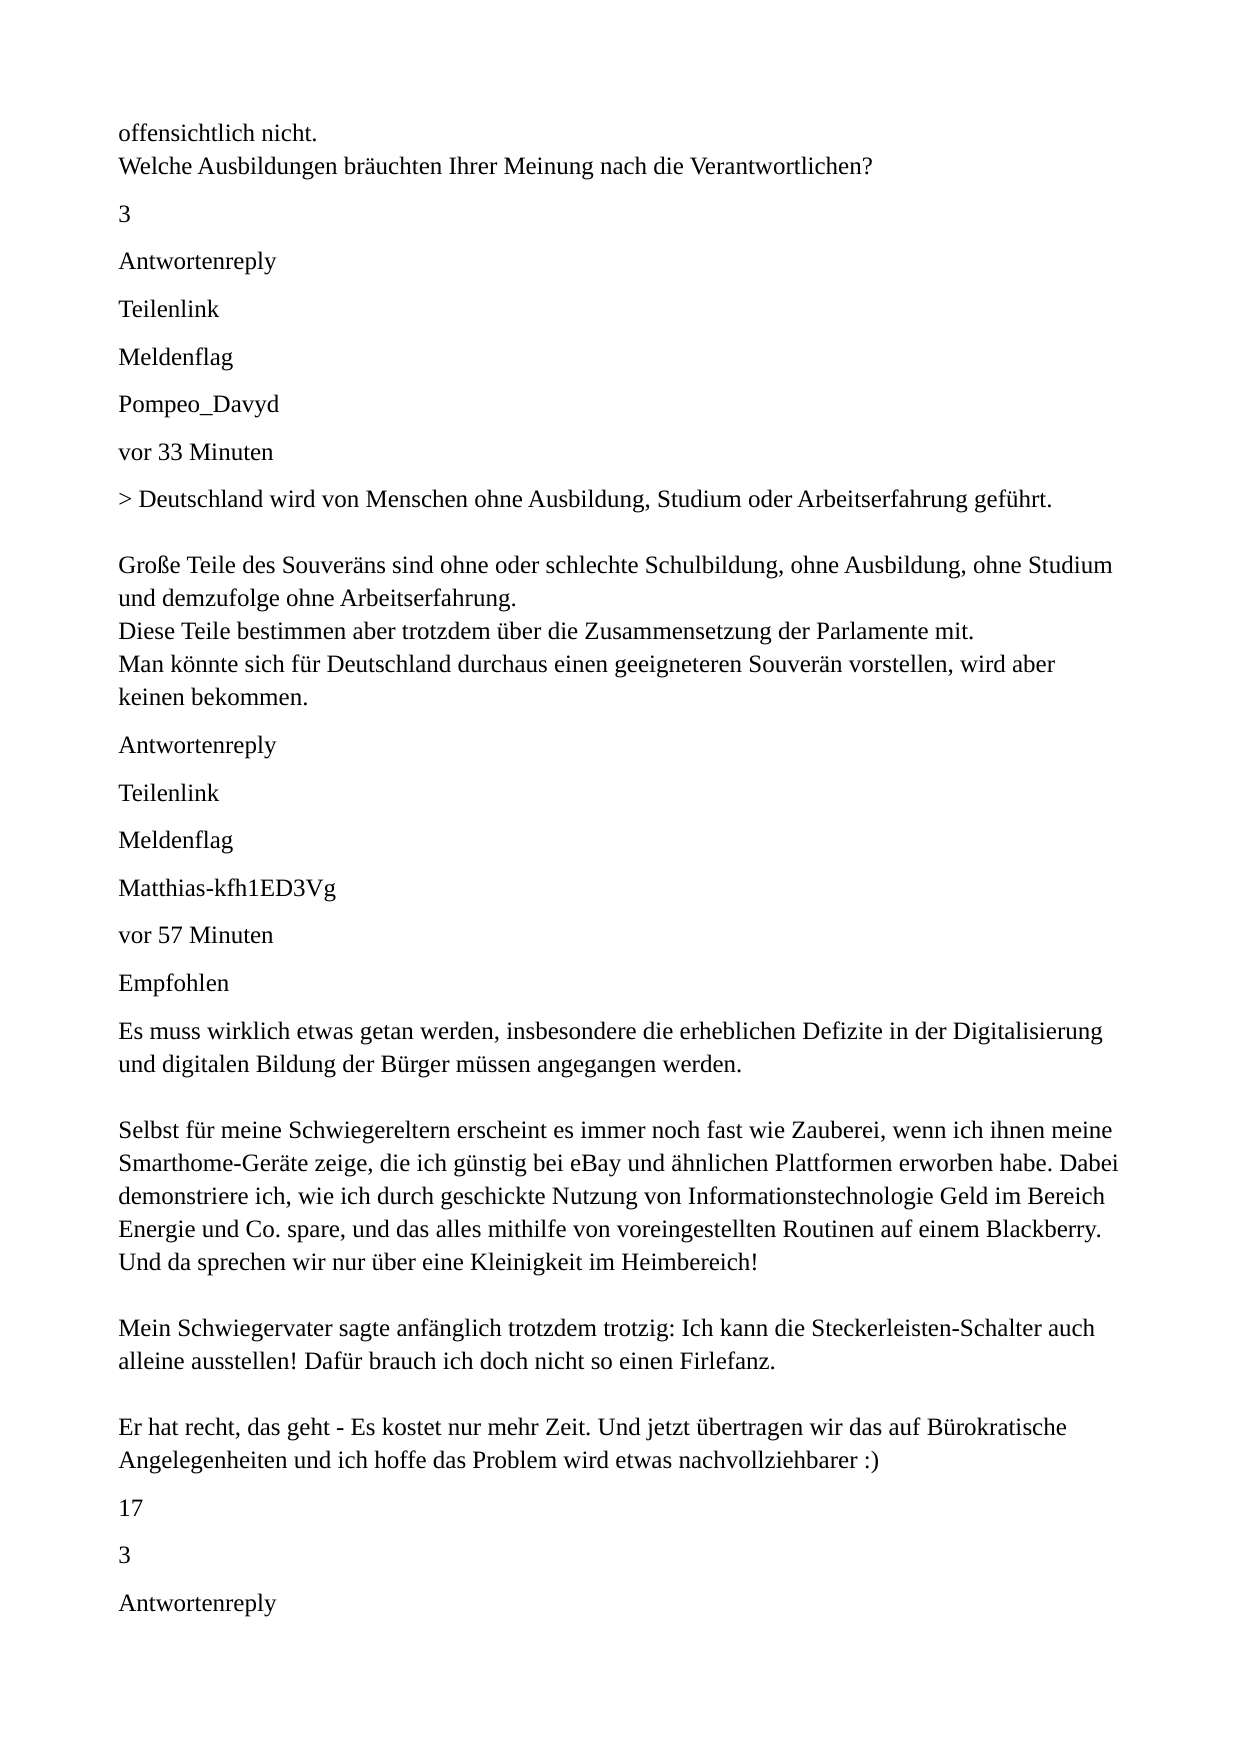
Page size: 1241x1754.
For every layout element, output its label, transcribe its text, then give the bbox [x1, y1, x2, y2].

text Es muss wirklich etwas getan werden, insbesondere die erheblichen Defizite in der Digitalisierung und digitalen Bildung der Bürger müssen angegangen werden. Selbst für meine Schwiegereltern erscheint es immer noch fast wie Zauberei, wenn ich ihnen meine Smarthome-Geräte zeige, die ich günstig bei eBay und ähnlichen Plattformen erworben habe. Dabei demonstriere ich, wie ich durch geschickte Nutzung von Informationstechnologie Geld im Bereich Energie und Co. spare, und das alles mithilfe von voreingestellten Routinen auf einem Blackberry. Und da sprechen wir nur über eine Kleinigkeit im Heimbereich! Mein Schwiegervater sagte anfänglich trotzdem trotzig: Ich kann die Steckerleisten-Schalter auch alleine ausstellen! Dafür brauch ich doch nicht so einen Firlefanz. Er hat recht, das geht - Es kostet nur mehr Zeit. Und jetzt übertragen wir das auf Bürokratische Angelegenheiten und ich hoffe das Problem wird etwas nachvollziehbarer :) [118, 1016, 1122, 1474]
text Teilenlink [118, 778, 1122, 806]
text vor 33 Minuten [118, 437, 1122, 466]
text Meldenflag [118, 825, 1122, 854]
text 17 [118, 1493, 1122, 1521]
text 3 [118, 199, 1122, 227]
text Matthias-kfh1ED3Vg [118, 873, 1122, 902]
text Teilenlink [118, 294, 1122, 323]
text vor 57 Minuten [118, 921, 1122, 949]
text Pompeo_Davyd [118, 389, 1122, 418]
text Empfohlen [118, 968, 1122, 997]
text Antwortenreply [118, 730, 1122, 759]
text Meldenflag [118, 342, 1122, 370]
text offensichtlich nicht. Welche Ausbildungen bräuchten Ihrer Meinung nach die Verantwortlichen? [118, 118, 1122, 180]
text Antwortenreply [118, 1588, 1122, 1617]
text > Deutschland wird von Menschen ohne Ausbildung, Studium oder Arbeitserfahrung geführt. Große Teile des Souveräns sind ohne oder schlechte Schulbildung, ohne Ausbildung, ohne Studium und demzufolge ohne Arbeitserfahrung. Diese Teile bestimmen aber trotzdem über die Zusammensetzung der Parlamente mit. Man könnte sich für Deutschland durchaus einen geeigneteren Souverän vorstellen, wird aber keinen bekommen. [118, 484, 1122, 711]
text Antwortenreply [118, 246, 1122, 275]
text 3 [118, 1540, 1122, 1569]
